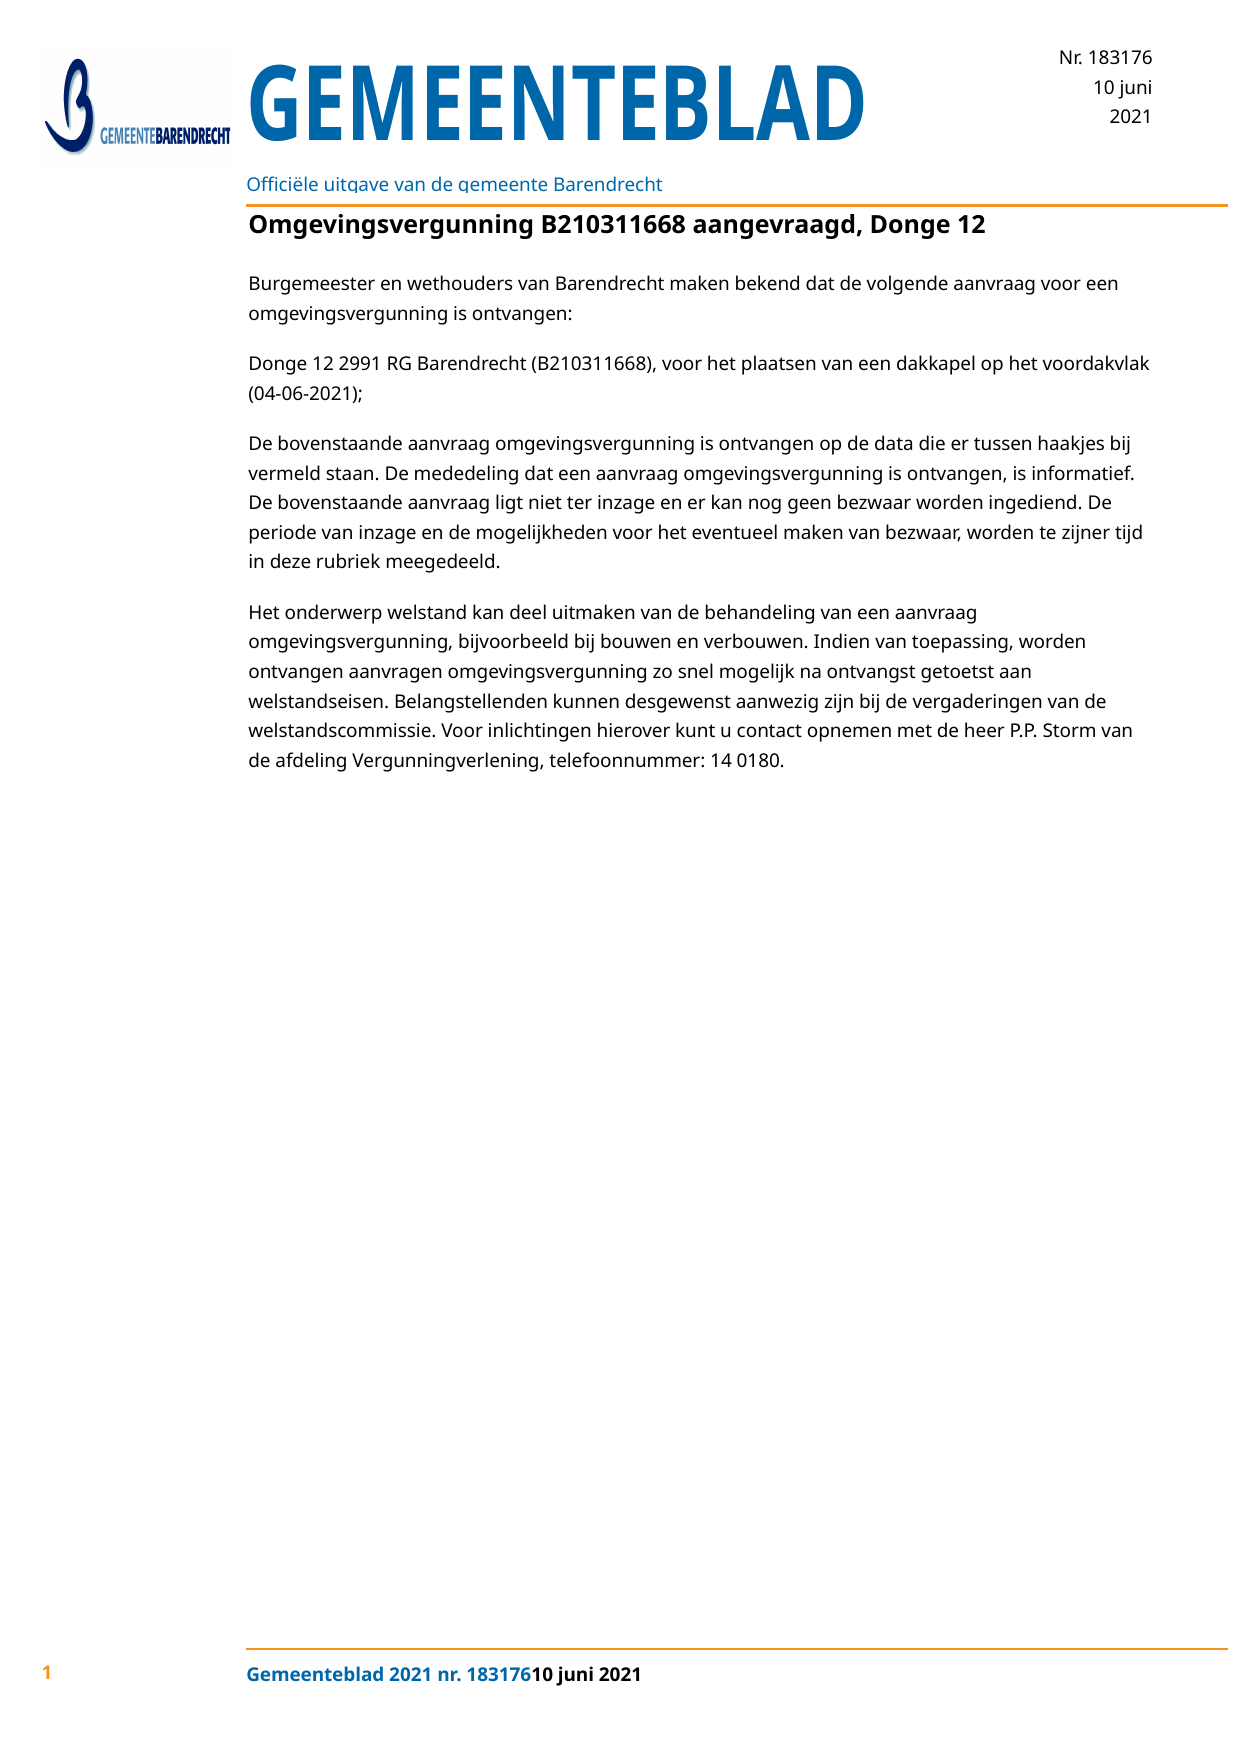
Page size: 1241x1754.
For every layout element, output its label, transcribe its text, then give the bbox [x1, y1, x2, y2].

text De bovenstaande aanvraag omgevingsvergunning is ontvangen op de data die er tussen haakjes bij vermeld staan. De mededeling dat een aanvraag omgevingsvergunning is ontvangen, is informatief. De bovenstaande aanvraag ligt niet ter inzage en er kan nog geen bezwaar worden ingediend. De periode van inzage en de mogelijkheden voor het eventueel maken van bezwaar, worden te zijner tijd in deze rubriek meegedeeld. [248, 430, 1152, 574]
text Burgemeester en wethouders van Barendrecht maken bekend dat de volgende aanvraag voor een omgevingsvergunning is ontvangen: [248, 270, 1152, 326]
picture [41, 47, 231, 172]
text Omgevingsvergunning B210311668 aangevraagd, Donge 12 [248, 207, 1152, 241]
text Het onderwerp welstand kan deel uitmaken van de behandeling van een aanvraag omgevingsvergunning, bijvoorbeeld bij bouwen en verbouwen. Indien van toepassing, worden ontvangen aanvragen omgevingsvergunning zo snel mogelijk na ontvangst getoetst aan welstandseisen. Belangstellenden kunnen desgewenst aanwezig zijn bij de vergaderingen van de welstandscommissie. Voor inlichtingen hierover kunt u contact opnemen met de heer P.P. Storm van de afdeling Vergunningverlening, telefoonnummer: 14 0180. [248, 599, 1152, 773]
text Donge 12 2991 RG Barendrecht (B210311668), voor het plaatsen van een dakkapel op het voordakvlak (04-06-2021); [248, 350, 1152, 406]
